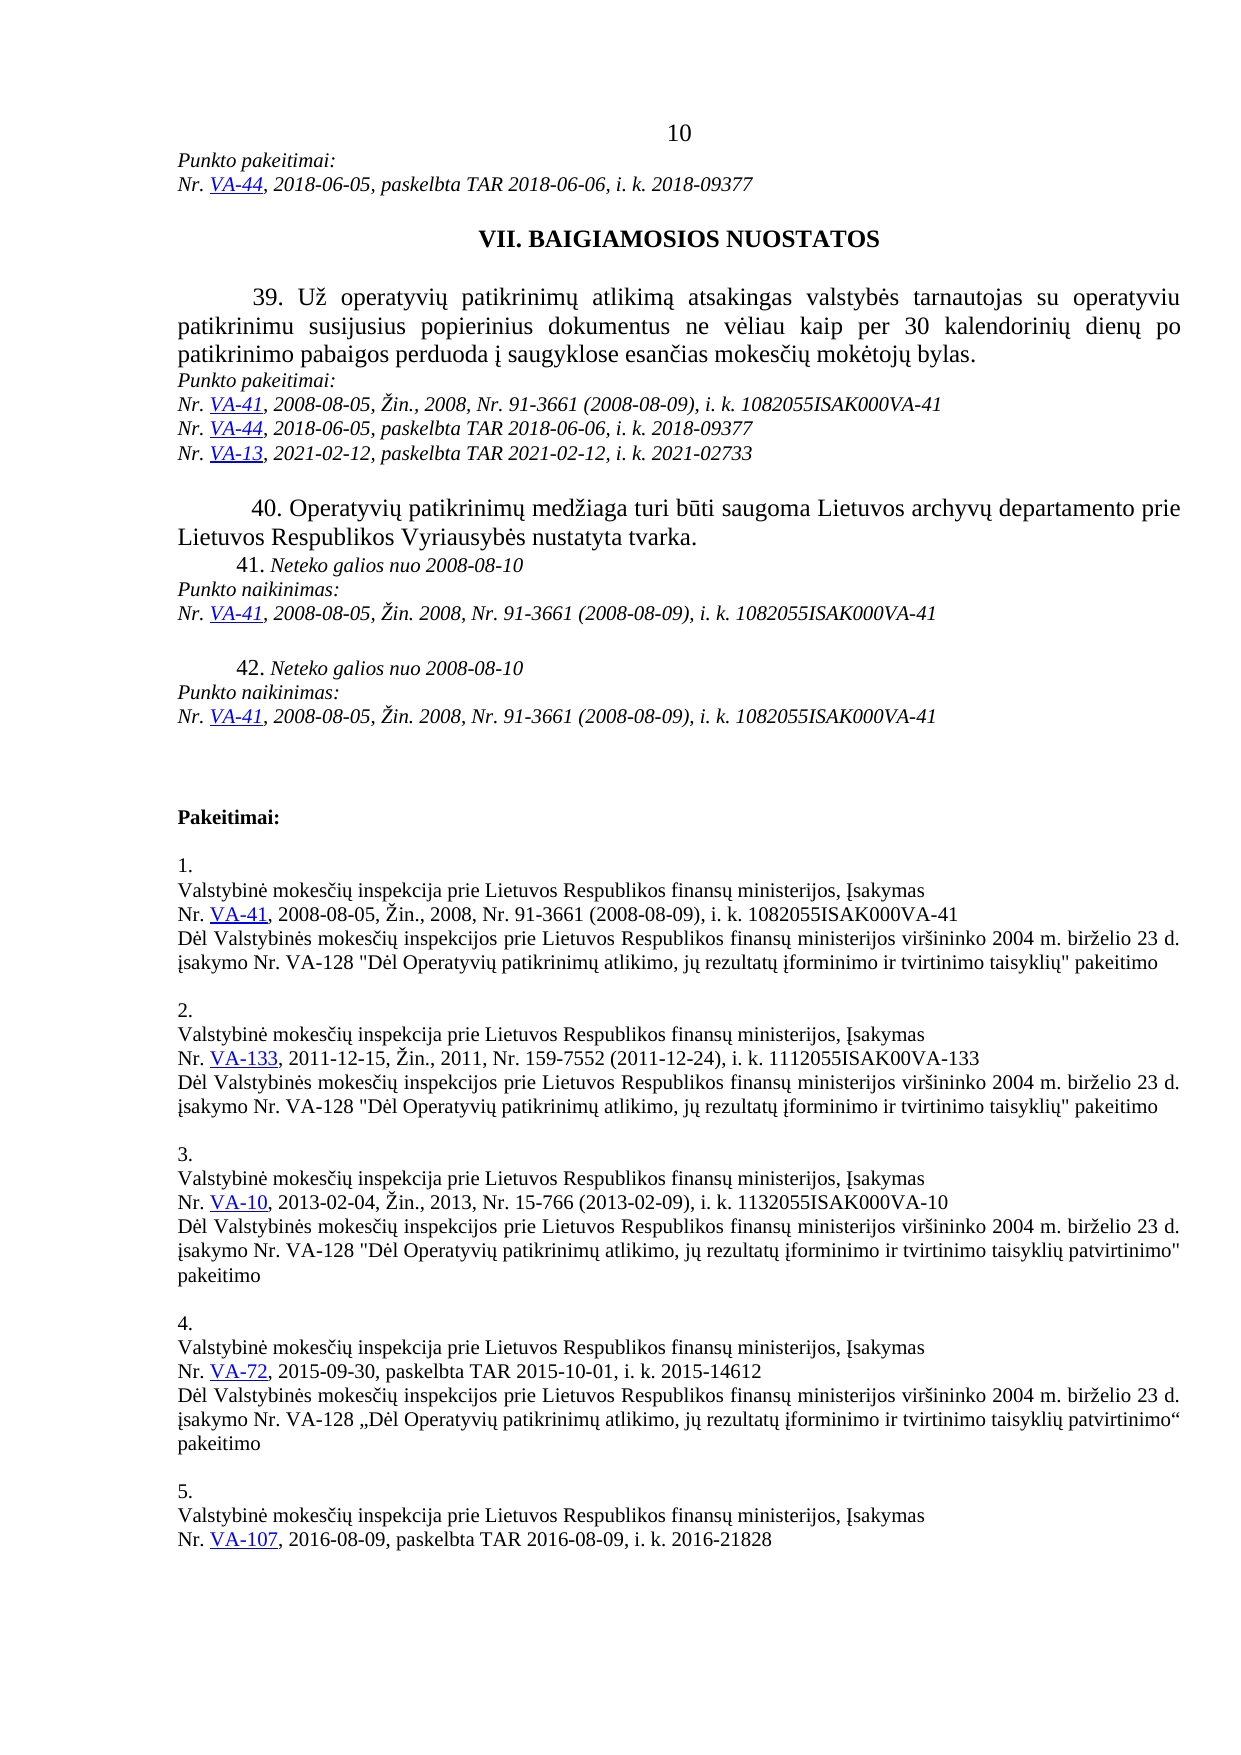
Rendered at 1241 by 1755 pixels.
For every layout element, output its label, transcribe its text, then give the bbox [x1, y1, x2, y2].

text 39. Už operatyvių patikrinimų atlikimą atsakingas valstybės tarnautojas su operatyviu patikrinimu susijusius popierinius dokumentus ne vėliau kaip per 30 kalendorinių dienų po patikrinimo pabaigos perduoda į saugyklose esančias mokesčių mokėtojų bylas. [177, 282, 1181, 368]
text Nr. VA-41, 2008-08-05, Žin., 2008, Nr. 91-3661 (2008-08-09), i. k. 1082055ISAK000VA-41 [177, 392, 1181, 416]
text 1. [177, 853, 1181, 877]
text Punkto pakeitimai: [177, 148, 1181, 172]
text Valstybinė mokesčių inspekcija prie Lietuvos Respublikos finansų ministerijos, Įsakymas [177, 1166, 1181, 1190]
text Pakeitimai: [177, 805, 1181, 829]
text 42. Neteko galios nuo 2008-08-10 [177, 654, 1181, 680]
text Nr. VA-41, 2008-08-05, Žin. 2008, Nr. 91-3661 (2008-08-09), i. k. 1082055ISAK000VA-41 [177, 601, 1181, 625]
text Punkto pakeitimai: [177, 368, 1181, 392]
text Valstybinė mokesčių inspekcija prie Lietuvos Respublikos finansų ministerijos, Įsakymas [177, 1022, 1181, 1046]
text Dėl Valstybinės mokesčių inspekcijos prie Lietuvos Respublikos finansų ministerijos viršininko 2004 m. birželio 23 d. įsakymo Nr. VA-128 "Dėl Operatyvių patikrinimų atlikimo, jų rezultatų įforminimo ir tvirtinimo taisyklių" pakeitimo [177, 926, 1181, 974]
text 5. [177, 1479, 1181, 1503]
text Punkto naikinimas: [177, 577, 1181, 601]
text Nr. VA-133, 2011-12-15, Žin., 2011, Nr. 159-7552 (2011-12-24), i. k. 1112055ISAK00VA-133 [177, 1046, 1181, 1070]
text Nr. VA-41, 2008-08-05, Žin. 2008, Nr. 91-3661 (2008-08-09), i. k. 1082055ISAK000VA-41 [177, 704, 1181, 728]
text Nr. VA-44, 2018-06-05, paskelbta TAR 2018-06-06, i. k. 2018-09377 [177, 172, 1181, 196]
text Punkto naikinimas: [177, 680, 1181, 704]
text Dėl Valstybinės mokesčių inspekcijos prie Lietuvos Respublikos finansų ministerijos viršininko 2004 m. birželio 23 d. įsakymo Nr. VA-128 "Dėl Operatyvių patikrinimų atlikimo, jų rezultatų įforminimo ir tvirtinimo taisyklių patvirtinimo" pakeitimo [177, 1214, 1181, 1287]
text VII. BAIGIAMOSIOS NUOSTATOS [177, 224, 1181, 253]
text Nr. VA-44, 2018-06-05, paskelbta TAR 2018-06-06, i. k. 2018-09377 [177, 416, 1181, 440]
text 41. Neteko galios nuo 2008-08-10 [177, 551, 1181, 577]
text 3. [177, 1142, 1181, 1166]
text Dėl Valstybinės mokesčių inspekcijos prie Lietuvos Respublikos finansų ministerijos viršininko 2004 m. birželio 23 d. įsakymo Nr. VA-128 "Dėl Operatyvių patikrinimų atlikimo, jų rezultatų įforminimo ir tvirtinimo taisyklių" pakeitimo [177, 1070, 1181, 1118]
text Nr. VA-10, 2013-02-04, Žin., 2013, Nr. 15-766 (2013-02-09), i. k. 1132055ISAK000VA-10 [177, 1190, 1181, 1214]
text Valstybinė mokesčių inspekcija prie Lietuvos Respublikos finansų ministerijos, Įsakymas [177, 1503, 1181, 1527]
text Dėl Valstybinės mokesčių inspekcijos prie Lietuvos Respublikos finansų ministerijos viršininko 2004 m. birželio 23 d. įsakymo Nr. VA-128 „Dėl Operatyvių patikrinimų atlikimo, jų rezultatų įforminimo ir tvirtinimo taisyklių patvirtinimo“ pakeitimo [177, 1383, 1181, 1455]
text 40. Operatyvių patikrinimų medžiaga turi būti saugoma Lietuvos archyvų departamento prie Lietuvos Respublikos Vyriausybės nustatyta tvarka. [177, 493, 1181, 551]
text Nr. VA-41, 2008-08-05, Žin., 2008, Nr. 91-3661 (2008-08-09), i. k. 1082055ISAK000VA-41 [177, 902, 1181, 926]
text Valstybinė mokesčių inspekcija prie Lietuvos Respublikos finansų ministerijos, Įsakymas [177, 1335, 1181, 1359]
text 4. [177, 1311, 1181, 1335]
text Nr. VA-13, 2021-02-12, paskelbta TAR 2021-02-12, i. k. 2021-02733 [177, 440, 1181, 464]
text 2. [177, 998, 1181, 1022]
text Nr. VA-72, 2015-09-30, paskelbta TAR 2015-10-01, i. k. 2015-14612 [177, 1359, 1181, 1383]
text Valstybinė mokesčių inspekcija prie Lietuvos Respublikos finansų ministerijos, Įsakymas [177, 877, 1181, 902]
text Nr. VA-107, 2016-08-09, paskelbta TAR 2016-08-09, i. k. 2016-21828 [177, 1527, 1181, 1551]
